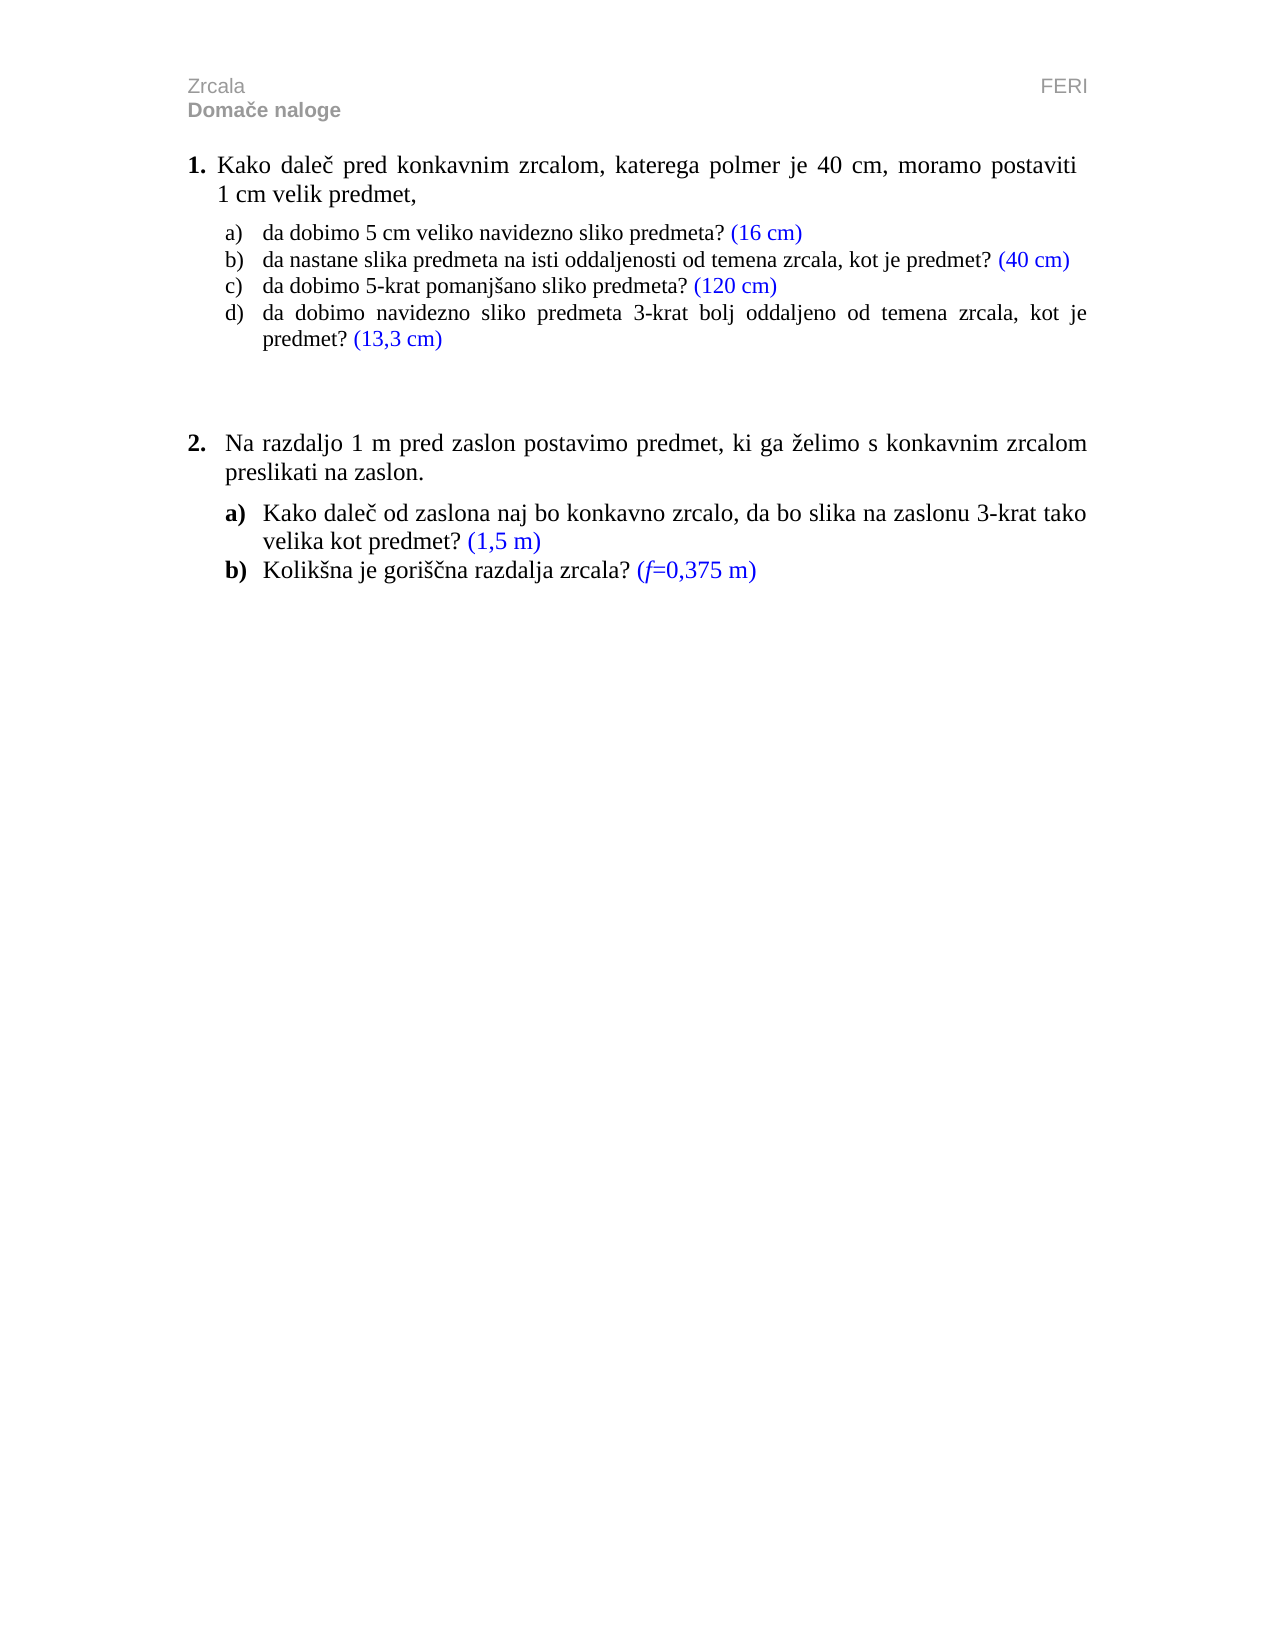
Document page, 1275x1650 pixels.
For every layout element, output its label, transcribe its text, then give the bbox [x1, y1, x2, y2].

list da nastane slika predmeta na isti oddaljenosti od temena zrcala, kot je predmet? (40 cm) [225, 246, 1088, 272]
list da dobimo navidezno sliko predmeta 3-krat bolj oddaljeno od temena zrcala, kot je predmet? (13,3 cm) [225, 298, 1088, 351]
text 1. Kako daleč pred konkavnim zrcalom, katerega polmer je 40 cm, moramo postaviti 1 cm velik predmet, [187, 150, 1088, 207]
text a) Kako daleč od zaslona naj bo konkavno zrcalo, da bo slika na zaslonu 3-krat tako velika kot predmet? (1,5 m) [187, 498, 1088, 555]
list da dobimo 5 cm veliko navidezno sliko predmeta? (16 cm) [225, 219, 1088, 246]
text b) Kolikšna je goriščna razdalja zrcala? (f=0,375 m) [225, 555, 1088, 584]
text 2. Na razdaljo 1 m pred zaslon postavimo predmet, ki ga želimo s konkavnim zrcalom preslikati na zaslon. [187, 428, 1088, 486]
list da dobimo 5-krat pomanjšano sliko predmeta? (120 cm) [225, 272, 1088, 298]
